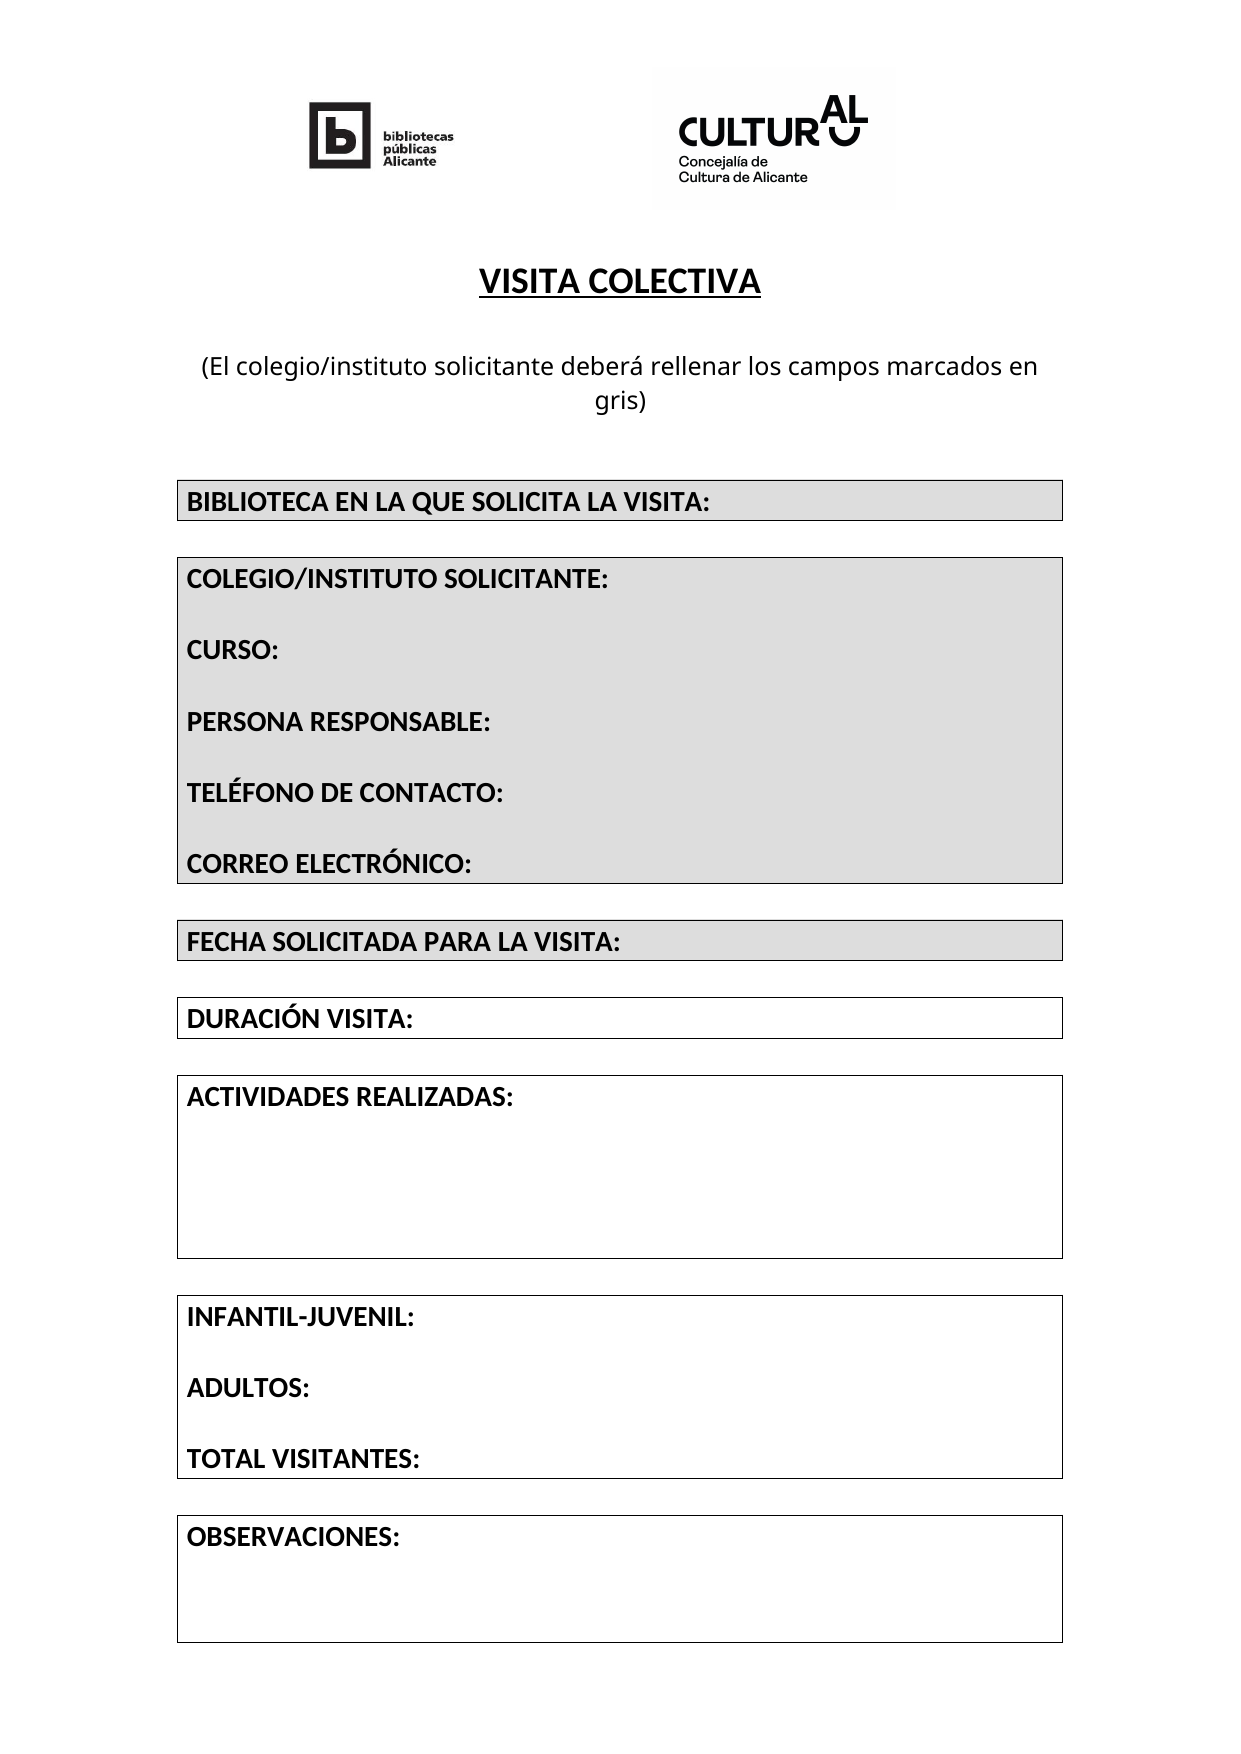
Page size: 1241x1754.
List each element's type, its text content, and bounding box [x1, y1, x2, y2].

text TELÉFONO DE CONTACTO: [178, 771, 1062, 806]
text ADULTOS: [178, 1366, 1062, 1404]
text ACTIVIDADES REALIZADAS: [178, 1076, 1062, 1113]
text (El colegio/instituto solicitante deberá rellenar los campos marcados en gris) [177, 349, 1063, 417]
text VISITA COLECTIVA [177, 257, 1063, 303]
text BIBLIOTECA EN LA QUE SOLICITA LA VISITA: [178, 481, 1062, 520]
text PERSONA RESPONSABLE: [178, 699, 1062, 735]
text INFANTIL-JUVENIL: [178, 1296, 1062, 1333]
text COLEGIO/INSTITUTO SOLICITANTE: [178, 558, 1062, 593]
text FECHA SOLICITADA PARA LA VISITA: [178, 921, 1062, 960]
picture [302, 93, 461, 230]
text CURSO: [178, 628, 1062, 664]
text OBSERVACIONES: [178, 1516, 1062, 1553]
text DURACIÓN VISITA: [178, 998, 1062, 1038]
picture [651, 67, 896, 210]
text CORREO ELECTRÓNICO: [178, 842, 1062, 883]
text TOTAL VISITANTES: [178, 1437, 1062, 1478]
